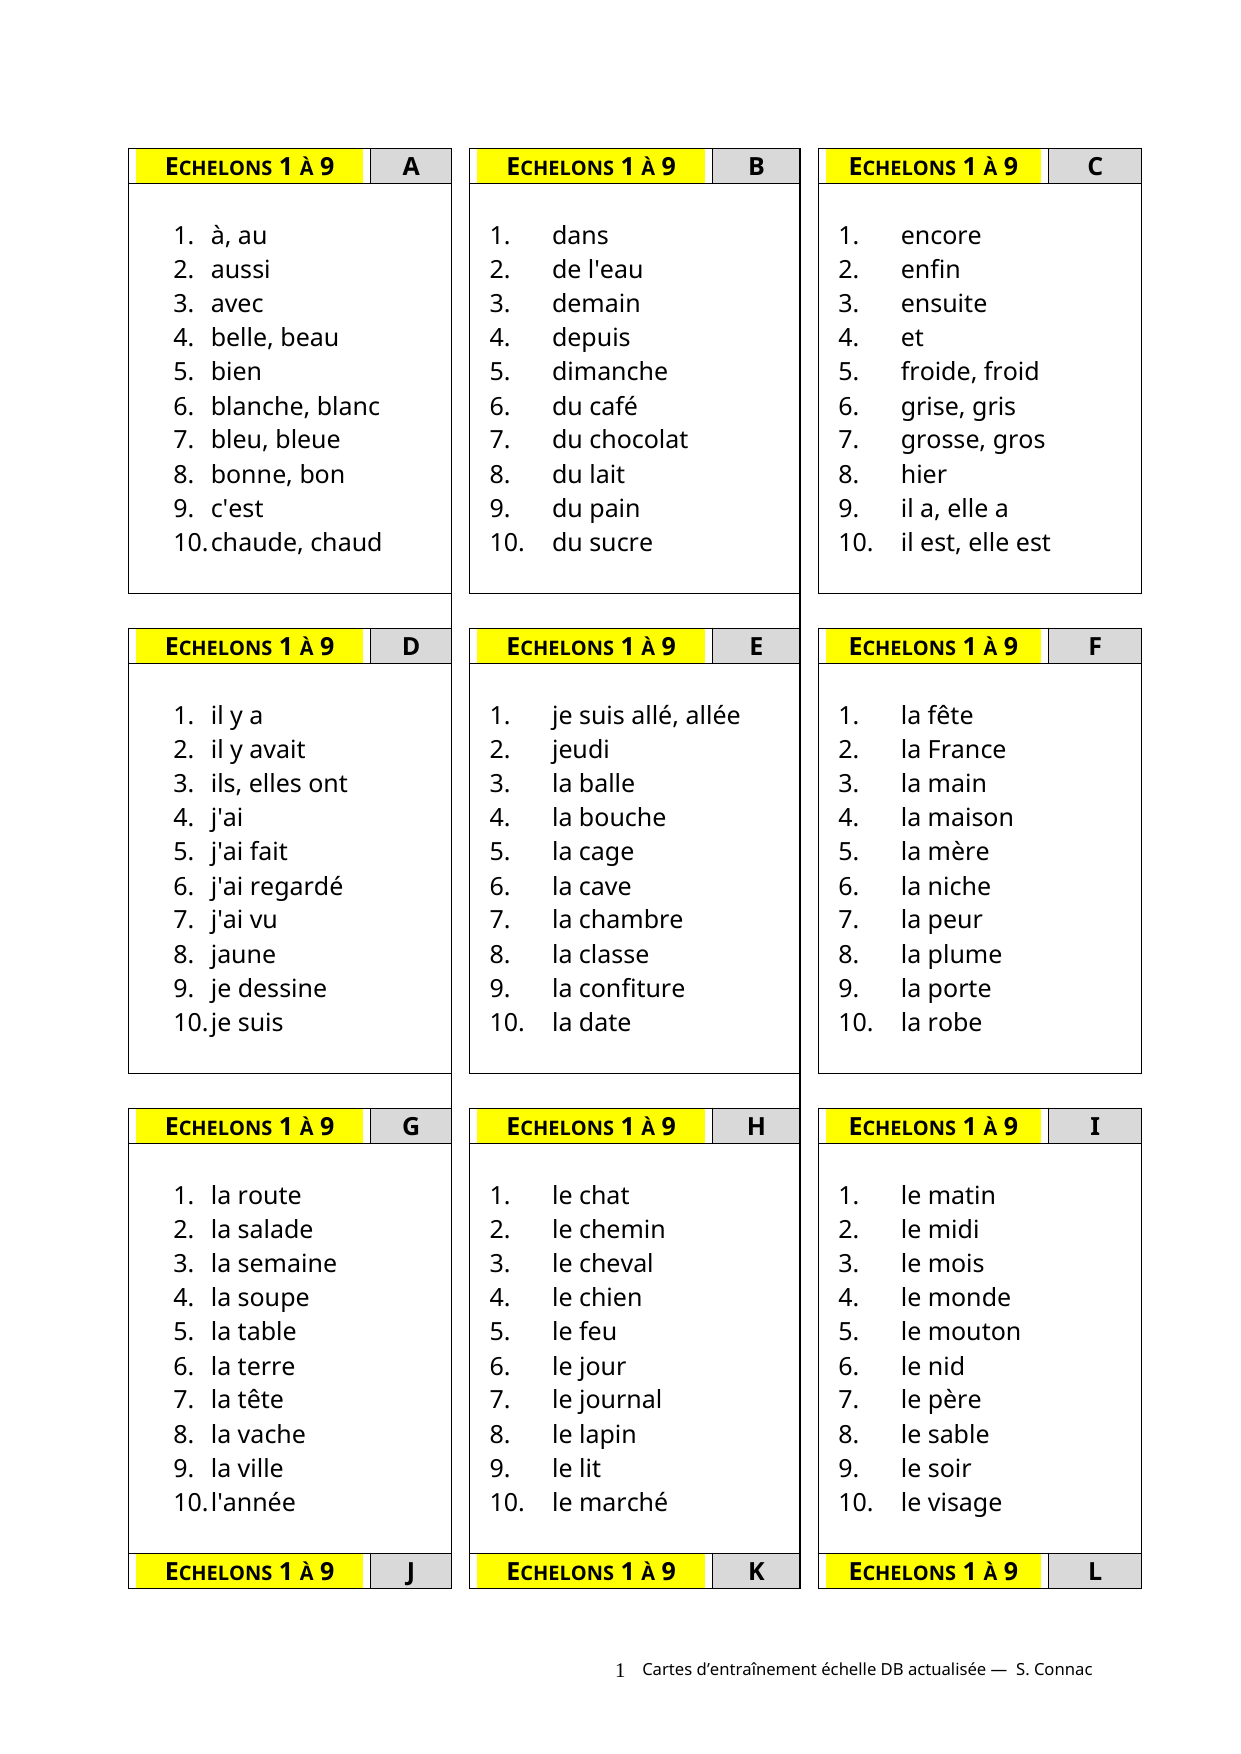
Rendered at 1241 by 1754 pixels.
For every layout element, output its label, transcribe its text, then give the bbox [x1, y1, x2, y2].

table_cell E [713, 629, 799, 663]
table_cell [128, 594, 451, 628]
table_cell L [1049, 1554, 1141, 1588]
table_cell G [371, 1109, 451, 1143]
table_cell à, au aussi avec belle, beau bien blanche, blanc bleu, bleue bonne, bon c'est chaude, chaud [129, 184, 451, 592]
table_header [452, 148, 469, 1552]
table_header [801, 148, 818, 1552]
table_cell je suis allé, allée jeudi la balle la bouche la cage la cave la chambre la classe la confiture la date [470, 664, 799, 1072]
table_cell encore enfin ensuite et froide, froid grise, gris grosse, gros hier il a, elle a il est, elle est [819, 184, 1141, 592]
table_cell la route la salade la semaine la soupe la table la terre la tête la vache la ville l'année [129, 1144, 451, 1552]
table_cell la fête la France la main la maison la mère la niche la peur la plume la porte la robe [819, 664, 1141, 1072]
table_header C [1049, 149, 1141, 183]
table_cell H [713, 1109, 799, 1143]
table_cell [470, 1074, 799, 1108]
table_cell I [1049, 1109, 1141, 1143]
table_cell dans de l'eau demain depuis dimanche du café du chocolat du lait du pain du sucre [470, 184, 799, 592]
table_cell le matin le midi le mois le monde le mouton le nid le père le sable le soir le visage [819, 1144, 1141, 1552]
table_cell K [713, 1554, 799, 1588]
table_cell le chat le chemin le cheval le chien le feu le jour le journal le lapin le lit le marché [470, 1144, 799, 1552]
table_cell [818, 594, 1142, 628]
table_cell F [1049, 629, 1141, 663]
table_cell [818, 1074, 1142, 1108]
table_cell [470, 594, 799, 628]
table_cell [128, 1074, 451, 1108]
table_cell il y a il y avait ils, elles ont j'ai j'ai fait j'ai regardé j'ai vu jaune je dessine je suis [129, 664, 451, 1072]
table_cell J [371, 1554, 451, 1588]
table_header A [371, 149, 451, 183]
table_header B [713, 149, 799, 183]
table_cell D [371, 629, 451, 663]
table_cell [801, 1553, 818, 1588]
table_cell [452, 1553, 469, 1588]
